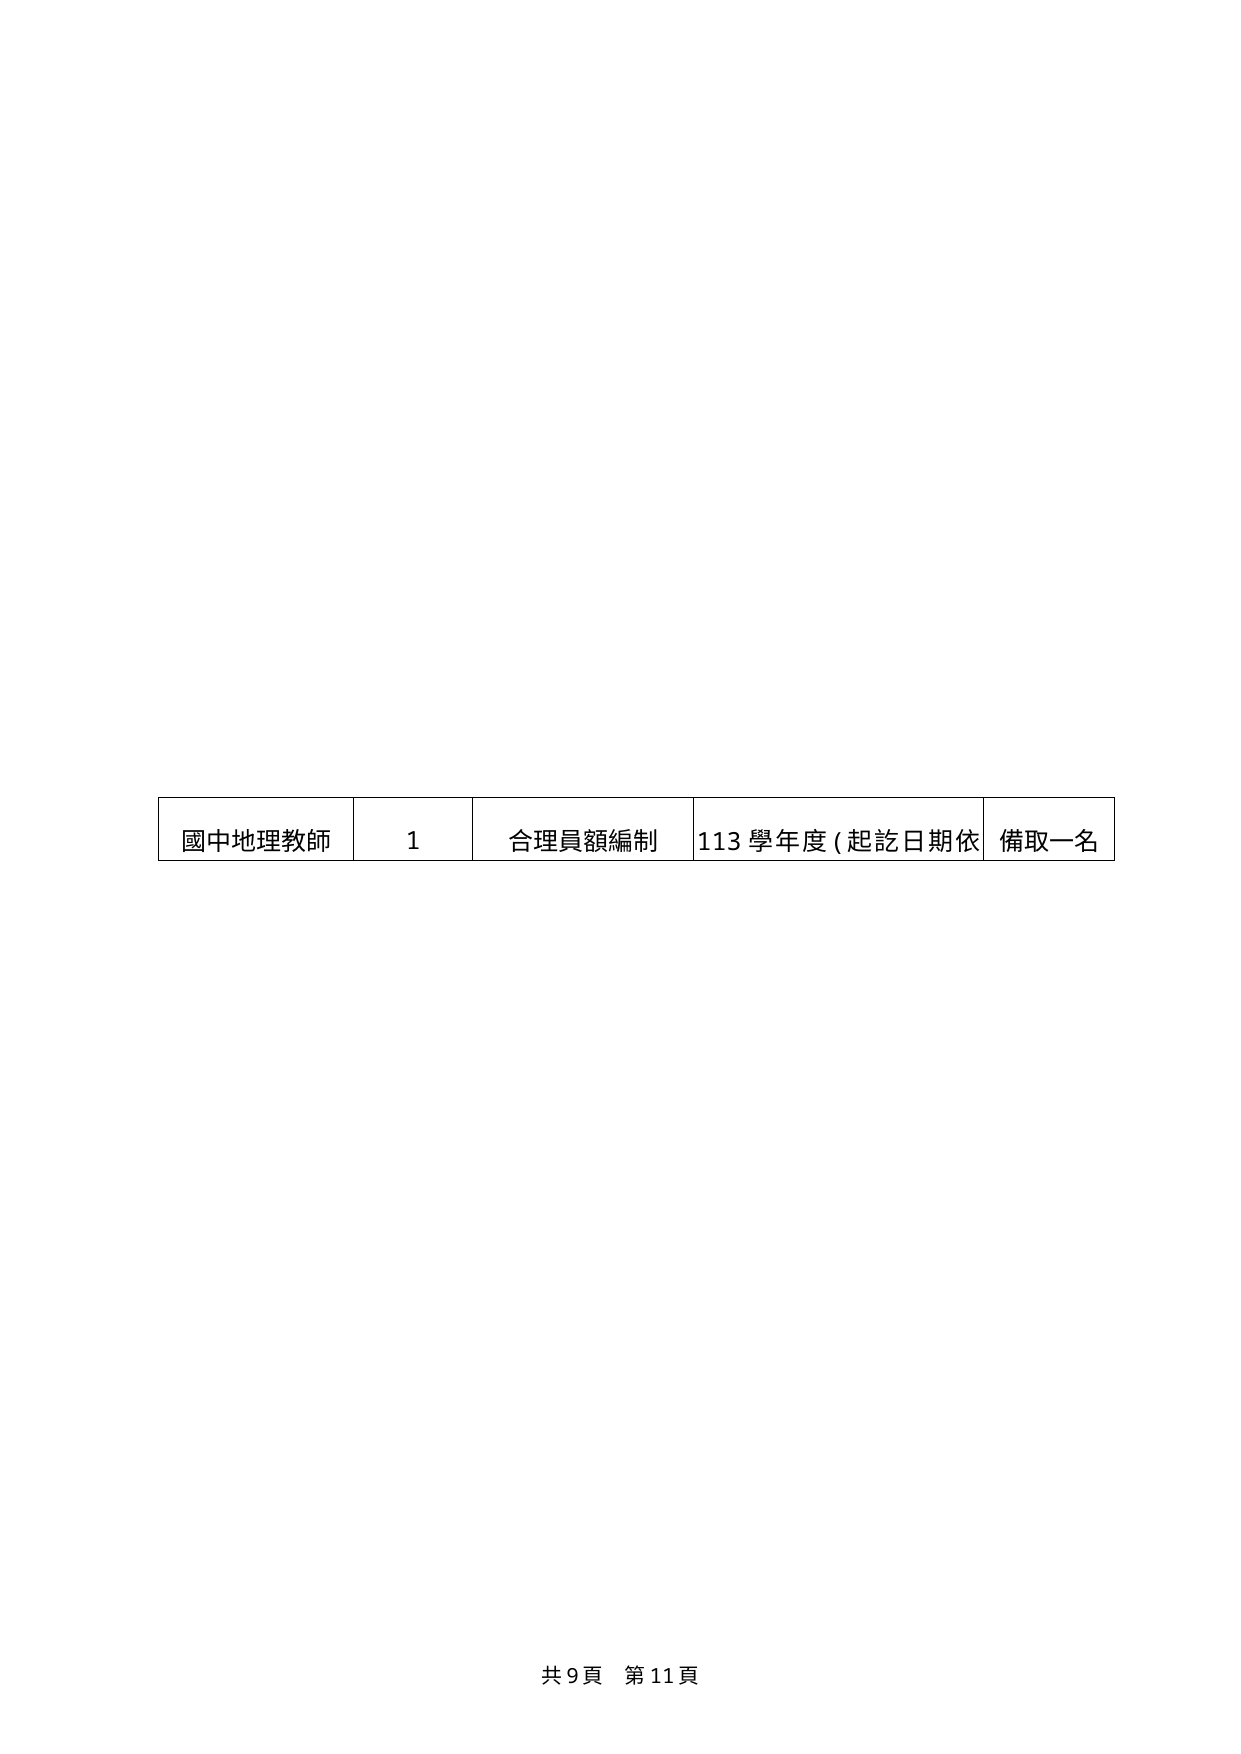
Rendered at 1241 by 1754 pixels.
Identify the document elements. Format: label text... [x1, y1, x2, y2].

table_cell 合理員額編制 [473, 798, 693, 860]
table_cell 國中地理教師 [159, 798, 353, 860]
table_cell 113學年度(起訖日期依 [694, 798, 983, 860]
table_cell 1 [354, 798, 472, 860]
table_cell 備取一名 [984, 798, 1114, 860]
